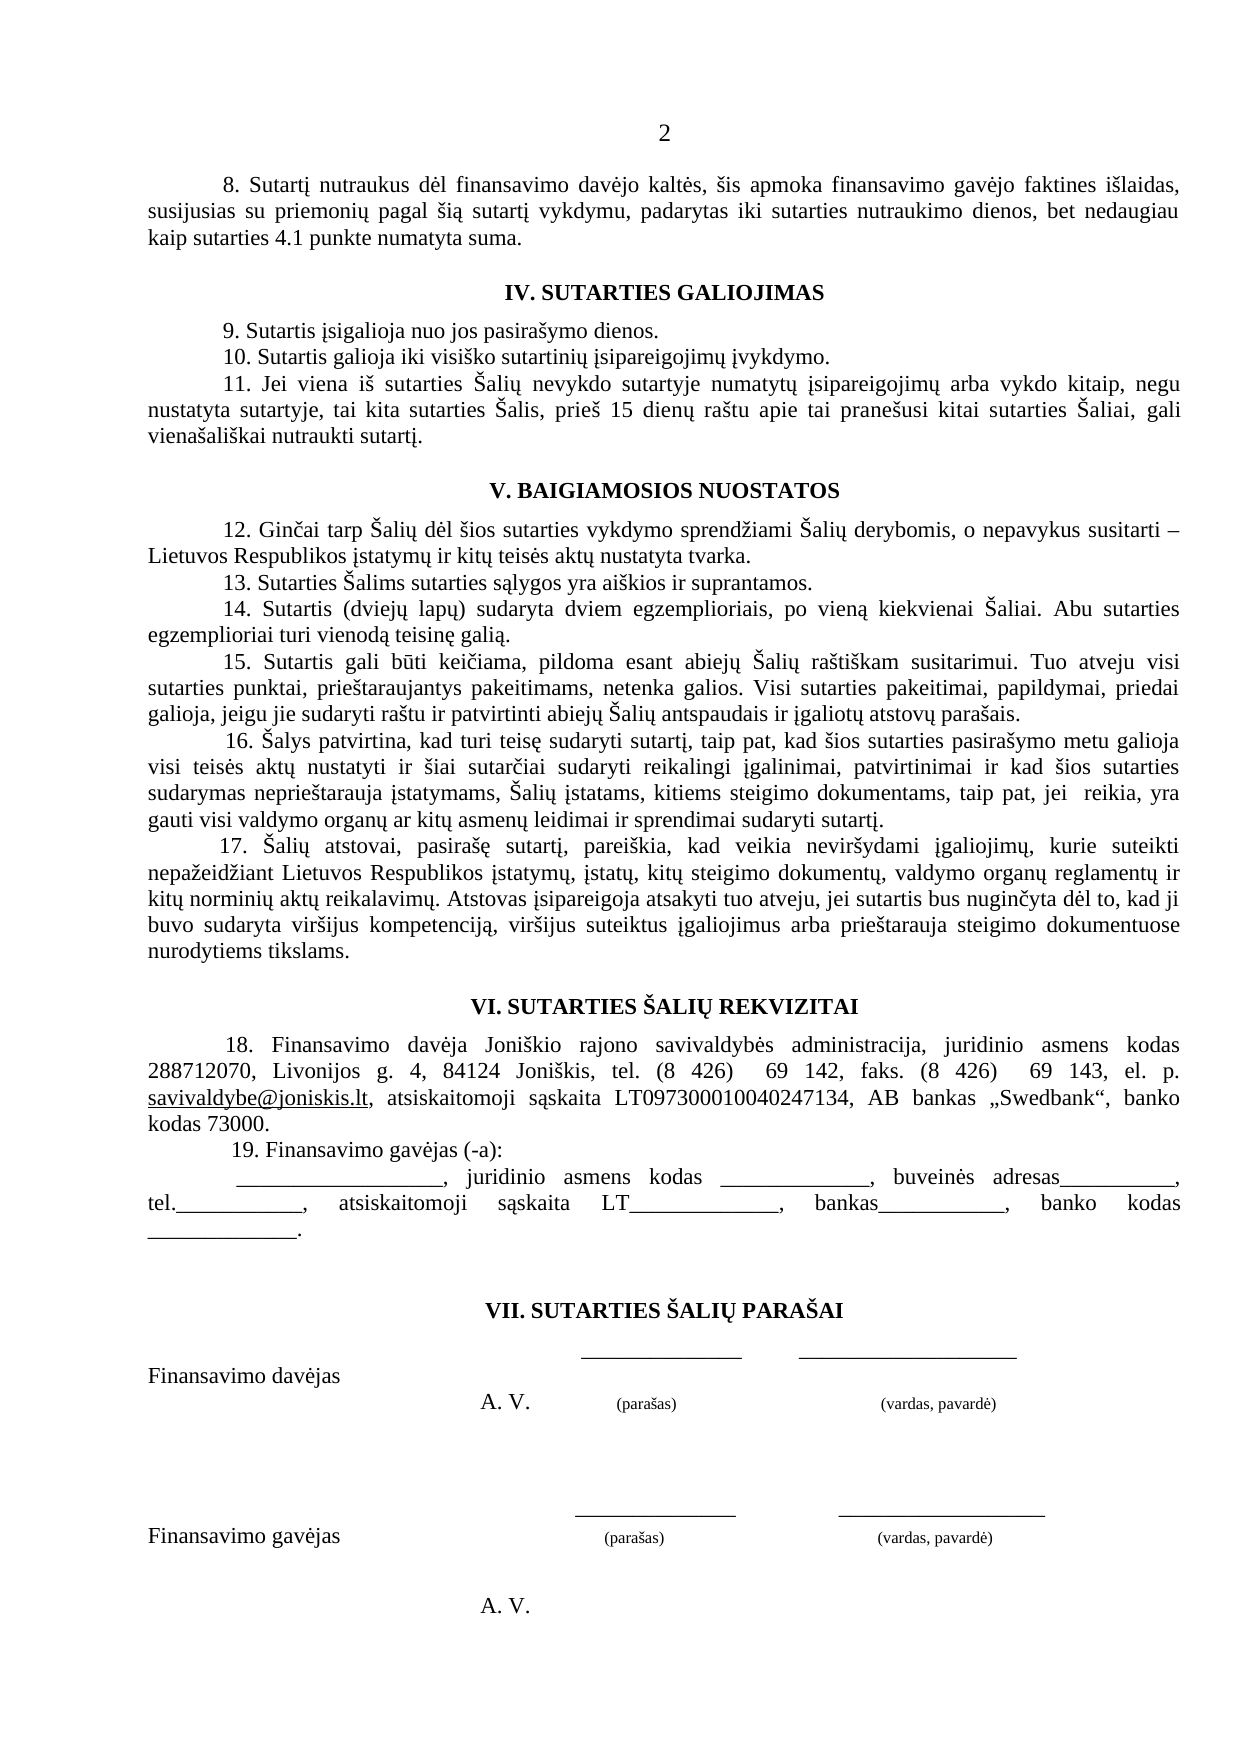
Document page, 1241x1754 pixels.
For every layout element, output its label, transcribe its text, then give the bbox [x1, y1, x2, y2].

text 13. Sutarties Šalims sutarties sąlygos yra aiškios ir suprantamos. [148, 569, 1181, 595]
text 14. Sutartis (dviejų lapų) sudaryta dviem egzemplioriais, po vieną kiekvienai Šaliai. Abu sutarties egzemplioriai turi vienodą teisinę galią. [148, 595, 1181, 648]
subtitle VII. Sutarties šalių parašai [148, 1297, 1181, 1323]
text 19. Finansavimo gavėjas (-a): [148, 1136, 1181, 1163]
text Finansavimo gavėjas (parašas) (vardas, pavardė) [148, 1520, 1181, 1548]
text 10. Sutartis galioja iki visiško sutartinių įsipareigojimų įvykdymo. [148, 343, 1181, 370]
text 8. Sutartį nutraukus dėl finansavimo davėjo kaltės, šis apmoka finansavimo gavėjo faktines išlaidas, susijusias su priemonių pagal šią sutartį vykdymu, padarytas iki sutarties nutraukimo dienos, bet nedaugiau kaip sutarties 4.1 punkte numatyta suma. [148, 171, 1181, 250]
subtitle VI. Sutarties šalių rekvizitai [148, 993, 1181, 1019]
text ______________ ___________________ Finansavimo davėjas [148, 1335, 1181, 1388]
text 15. Sutartis gali būti keičiama, pildoma esant abiejų Šalių raštiškam susitarimui. Tuo atveju visi sutarties punktai, prieštaraujantys pakeitimams, netenka galios. Visi sutarties pakeitimai, papildymai, priedai galioja, jeigu jie sudaryti raštu ir patvirtinti abiejų Šalių antspaudais ir įgaliotų atstovų parašais. [148, 648, 1181, 727]
subtitle V. baigiamosios nuostatos [148, 478, 1181, 504]
text 11. Jei viena iš sutarties Šalių nevykdo sutartyje numatytų įsipareigojimų arba vykdo kitaip, negu nustatyta sutartyje, tai kita sutarties Šalis, prieš 15 dienų raštu apie tai pranešusi kitai sutarties Šaliai, gali vienašališkai nutraukti sutartį. [148, 370, 1181, 449]
subtitle IV. Sutarties galiojimas [148, 279, 1181, 305]
text __________________, juridinio asmens kodas _____________, buveinės adresas__________, tel.___________, atsiskaitomoji sąskaita LT_____________, bankas___________, banko kodas _____________. [148, 1163, 1181, 1242]
text 16. Šalys patvirtina, kad turi teisę sudaryti sutartį, taip pat, kad šios sutarties pasirašymo metu galioja visi teisės aktų nustatyti ir šiai sutarčiai sudaryti reikalingi įgalinimai, patvirtinimai ir kad šios sutarties sudarymas neprieštarauja įstatymams, Šalių įstatams, kitiems steigimo dokumentams, taip pat, jei reikia, yra gauti visi valdymo organų ar kitų asmenų leidimai ir sprendimai sudaryti sutartį. [148, 727, 1181, 832]
text A. V. (parašas) (vardas, pavardė) [148, 1388, 1181, 1414]
text 9. Sutartis įsigalioja nuo jos pasirašymo dienos. [148, 317, 1181, 343]
text ______________ __________________ [148, 1493, 1181, 1520]
text A. V. [148, 1592, 1181, 1618]
text 17. Šalių atstovai, pasirašę sutartį, pareiškia, kad veikia neviršydami įgaliojimų, kurie suteikti nepažeidžiant Lietuvos Respublikos įstatymų, įstatų, kitų steigimo dokumentų, valdymo organų reglamentų ir kitų norminių aktų reikalavimų. Atstovas įsipareigoja atsakyti tuo atveju, jei sutartis bus nuginčyta dėl to, kad ji buvo sudaryta viršijus kompetenciją, viršijus suteiktus įgaliojimus arba prieštarauja steigimo dokumentuose nurodytiems tikslams. [148, 832, 1181, 964]
text 18. Finansavimo davėja Joniškio rajono savivaldybės administracija, juridinio asmens kodas 288712070, Livonijos g. 4, 84124 Joniškis, tel. (8 426) 69 142, faks. (8 426) 69 143, el. p. savivaldybe@joniskis.lt, atsiskaitomoji sąskaita LT097300010040247134, AB bankas „Swedbank“, banko kodas 73000. [148, 1031, 1181, 1136]
text 12. Ginčai tarp Šalių dėl šios sutarties vykdymo sprendžiami Šalių derybomis, o nepavykus susitarti – Lietuvos Respublikos įstatymų ir kitų teisės aktų nustatyta tvarka. [148, 516, 1181, 569]
